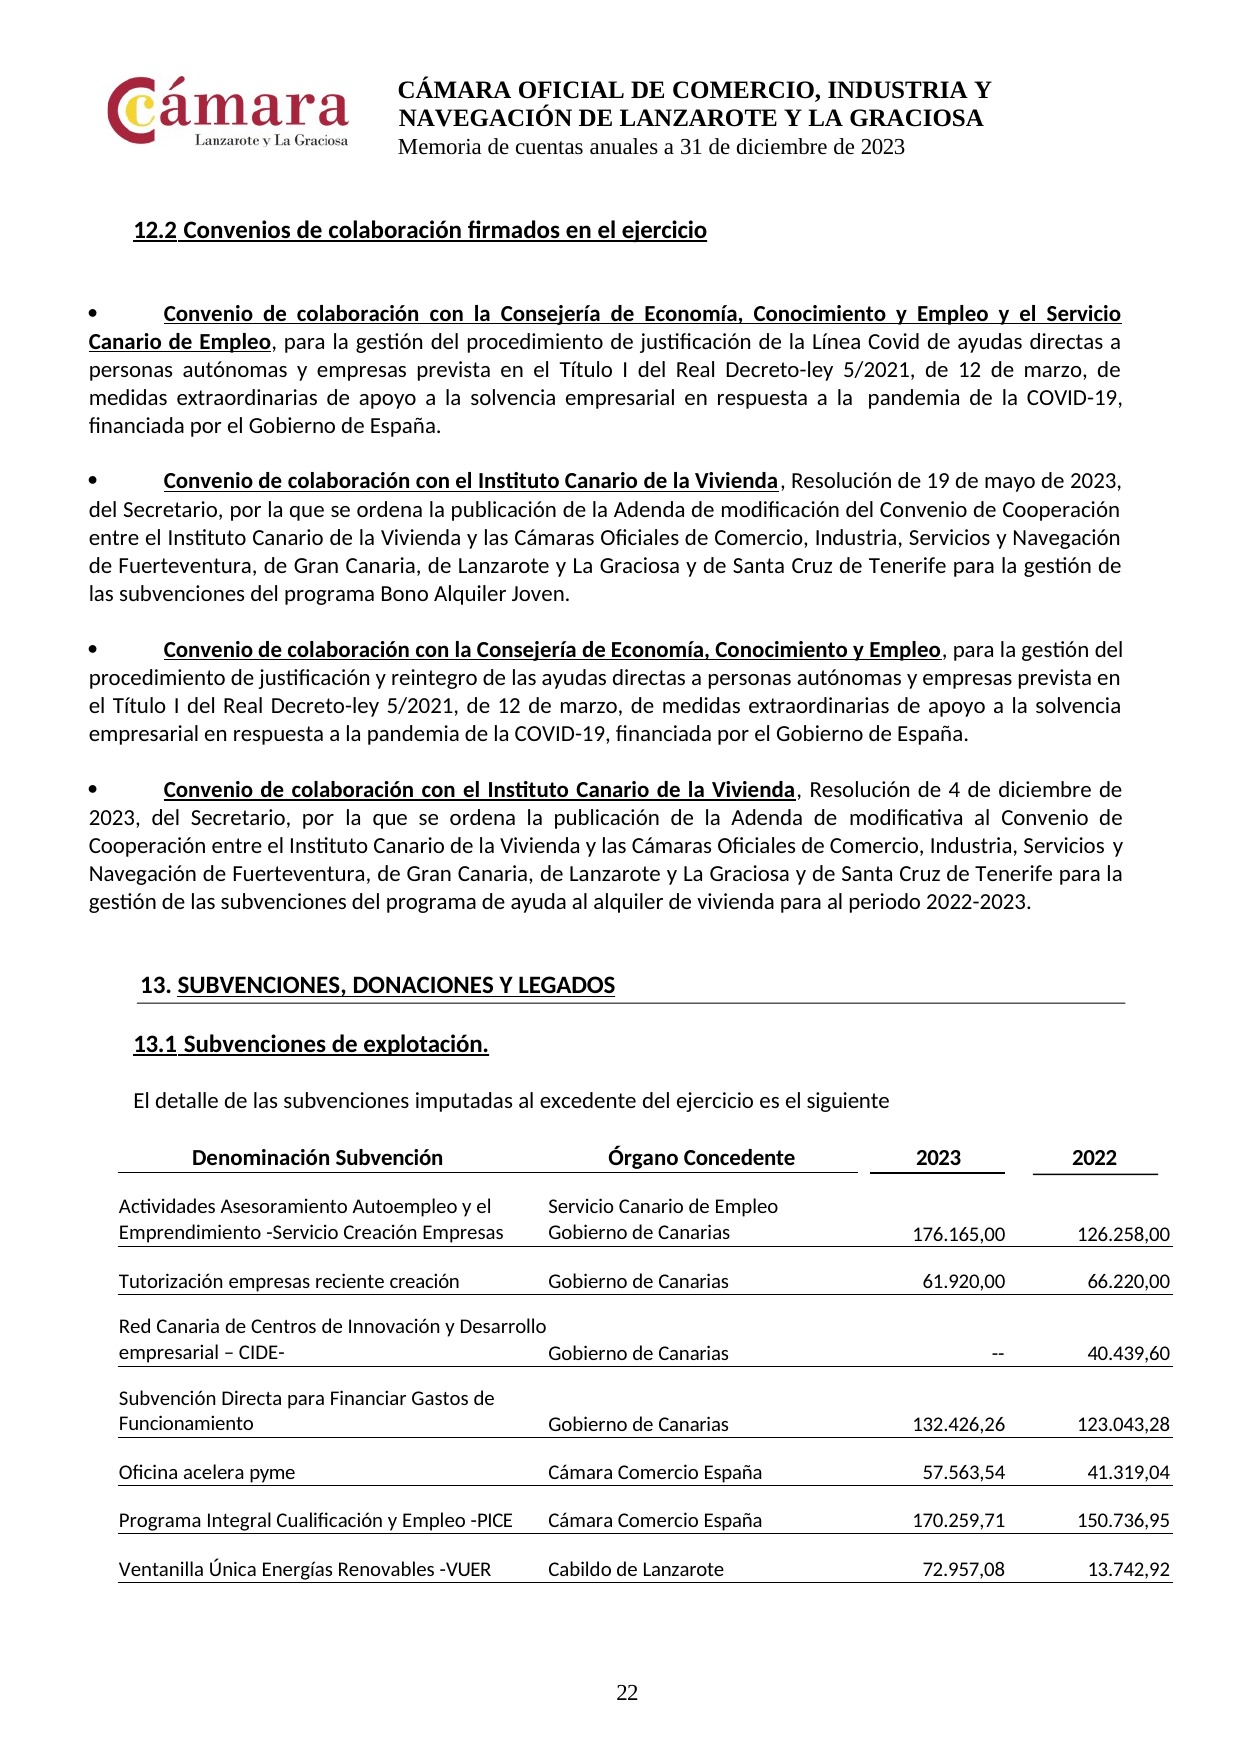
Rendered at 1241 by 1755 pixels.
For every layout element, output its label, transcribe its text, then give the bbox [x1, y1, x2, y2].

table_cell Servicio Canario de Empleo Gobierno de Canarias [547, 1173, 857, 1246]
table_cell Gobierno de Canarias [547, 1247, 857, 1294]
table_cell Cámara Comercio España [547, 1438, 857, 1485]
table_cell [1005, 1534, 1033, 1582]
list Convenios de colaboración firmados en el ejercicio [133, 214, 1182, 245]
table_cell 72.957,08 [870, 1534, 1005, 1582]
table_cell 170.259,71 [870, 1486, 1005, 1533]
table_cell 13.742,92 [1033, 1534, 1173, 1582]
table_cell 126.258,00 [1033, 1172, 1173, 1246]
table_header 2023 [870, 1146, 1005, 1172]
table_cell [858, 1486, 870, 1533]
table_cell Red Canaria de Centros de Innovación y Desarrollo empresarial – CIDE- [118, 1295, 547, 1366]
table_header Órgano Concedente [547, 1146, 857, 1172]
table_cell Oficina acelera pyme [118, 1438, 547, 1485]
table_header [1005, 1146, 1033, 1172]
table_cell [1005, 1486, 1033, 1533]
table_header 2022 [1033, 1146, 1173, 1172]
table_cell -- [870, 1295, 1005, 1366]
table_cell Ventanilla Única Energías Renovables -VUER [118, 1534, 547, 1582]
table_cell [858, 1367, 870, 1437]
table_cell Gobierno de Canarias [547, 1295, 857, 1366]
table_cell [858, 1534, 870, 1582]
list SUBVENCIONES, DONACIONES Y LEGADOS [140, 970, 1182, 1000]
list Convenio de colaboración con el Instituto Canario de la Vivienda, Resolución de 19 de mayo de 2023, del Secretario, por la que se ordena la publicación de la Adenda de modificación del Convenio de Cooperación entre el Instituto Canario de la Vivienda y las Cámaras Oficiales de Comercio, Industria, Servicios y Navegación de Fuerteventura, de Gran Canaria, de Lanzarote y La Graciosa y de Santa Cruz de Tenerife para la gestión de las subvenciones del programa Bono Alquiler Joven. [88, 467, 1123, 607]
table_cell 132.426,26 [870, 1367, 1005, 1437]
table_cell [1005, 1295, 1033, 1366]
table_cell [858, 1247, 870, 1294]
list Subvenciones de explotación. [133, 1028, 1182, 1059]
table_cell 176.165,00 [870, 1174, 1005, 1246]
table_cell 150.736,95 [1033, 1486, 1173, 1533]
table_cell 61.920,00 [870, 1247, 1005, 1294]
table_cell [1005, 1172, 1033, 1246]
table_cell Programa Integral Cualificación y Empleo -PICE [118, 1486, 547, 1533]
table_header Denominación Subvención [118, 1146, 547, 1172]
table_cell [858, 1172, 870, 1246]
text El detalle de las subvenciones imputadas al excedente del ejercicio es el siguiente [133, 1086, 1182, 1114]
list Convenio de colaboración con la Consejería de Economía, Conocimiento y Empleo y el Servicio Canario de Empleo, para la gestión del procedimiento de justificación de la Línea Covid de ayudas directas a personas autónomas y empresas prevista en el Título I del Real Decreto-ley 5/2021, de 12 de marzo, de medidas extraordinarias de apoyo a la solvencia empresarial en respuesta a la pandemia de la COVID-19, financiada por el Gobierno de España. [88, 299, 1123, 439]
table_cell [1005, 1247, 1033, 1294]
table_cell 40.439,60 [1033, 1295, 1173, 1366]
table_cell Gobierno de Canarias [547, 1367, 857, 1437]
table_cell Subvención Directa para Financiar Gastos de Funcionamiento [118, 1367, 547, 1437]
table_cell Actividades Asesoramiento Autoempleo y el Emprendimiento -Servicio Creación Empresas [118, 1173, 547, 1246]
table_cell 123.043,28 [1033, 1367, 1173, 1437]
table_cell Cabildo de Lanzarote [547, 1534, 857, 1582]
table_cell [858, 1295, 870, 1366]
list Convenio de colaboración con el Instituto Canario de la Vivienda, Resolución de 4 de diciembre de 2023, del Secretario, por la que se ordena la publicación de la Adenda de modificativa al Convenio de Cooperación entre el Instituto Canario de la Vivienda y las Cámaras Oficiales de Comercio, Industria, Servicios y Navegación de Fuerteventura, de Gran Canaria, de Lanzarote y La Graciosa y de Santa Cruz de Tenerife para la gestión de las subvenciones del programa de ayuda al alquiler de vivienda para al periodo 2022-2023. [88, 775, 1123, 915]
table_cell [1005, 1438, 1033, 1485]
table_cell [858, 1438, 870, 1485]
table_cell [1005, 1367, 1033, 1437]
table_cell Tutorización empresas reciente creación [118, 1247, 547, 1294]
table_cell 66.220,00 [1033, 1247, 1173, 1294]
table_cell 57.563,54 [870, 1438, 1005, 1485]
table_cell 41.319,04 [1033, 1438, 1173, 1485]
table_cell Cámara Comercio España [547, 1486, 857, 1533]
list Convenio de colaboración con la Consejería de Economía, Conocimiento y Empleo, para la gestión del procedimiento de justificación y reintegro de las ayudas directas a personas autónomas y empresas prevista en el Título I del Real Decreto-ley 5/2021, de 12 de marzo, de medidas extraordinarias de apoyo a la solvencia empresarial en respuesta a la pandemia de la COVID-19, financiada por el Gobierno de España. [88, 635, 1123, 747]
table_header [858, 1146, 870, 1172]
